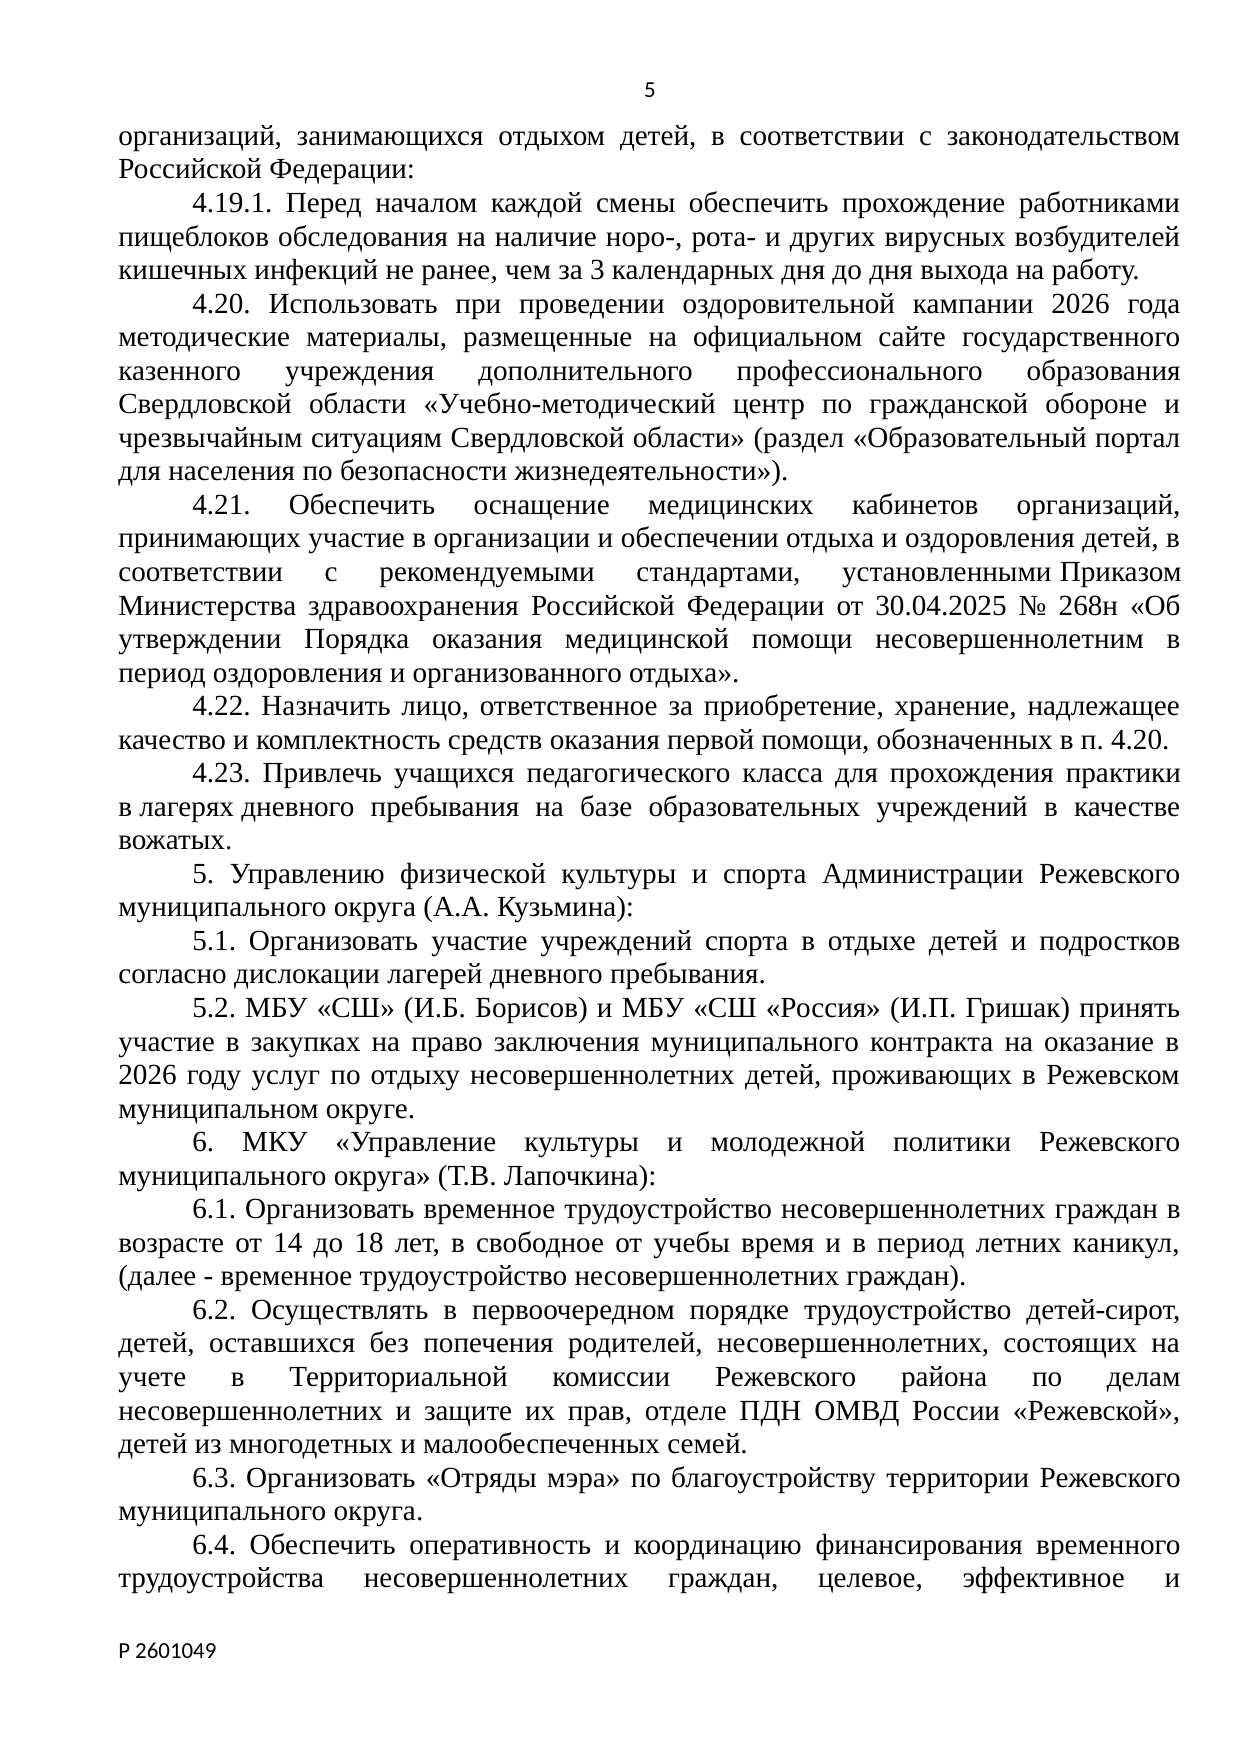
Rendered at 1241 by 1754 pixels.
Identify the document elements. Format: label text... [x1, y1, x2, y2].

text 6.1. Организовать временное трудоустройство несовершеннолетних граждан в возрасте от 14 до 18 лет, в свободное от учебы время и в период летних каникул, (далее - временное трудоустройство несовершеннолетних граждан). [118, 1191, 1181, 1292]
text 5.2. МБУ «СШ» (И.Б. Борисов) и МБУ «СШ «Россия» (И.П. Гришак) принять участие в закупках на право заключения муниципального контракта на оказание в 2026 году услуг по отдыху несовершеннолетних детей, проживающих в Режевском муниципальном округе. [118, 990, 1181, 1124]
text 5.1. Организовать участие учреждений спорта в отдыхе детей и подростков согласно дислокации лагерей дневного пребывания. [118, 923, 1181, 990]
text 4.23. Привлечь учащихся педагогического класса для прохождения практики в лагерях дневного пребывания на базе образовательных учреждений в качестве вожатых. [118, 755, 1181, 856]
text 6.3. Организовать «Отряды мэра» по благоустройству территории Режевского муниципального округа. [118, 1460, 1181, 1527]
text 4.22. Назначить лицо, ответственное за приобретение, хранение, надлежащее качество и комплектность средств оказания первой помощи, обозначенных в п. 4.20. [118, 688, 1181, 755]
text 6.2. Осуществлять в первоочередном порядке трудоустройство детей-сирот, детей, оставшихся без попечения родителей, несовершеннолетних, состоящих на учете в Территориальной комиссии Режевского района по делам несовершеннолетних и защите их прав, отделе ПДН ОМВД России «Режевской», детей из многодетных и малообеспеченных семей. [118, 1292, 1181, 1460]
text 6. МКУ «Управление культуры и молодежной политики Режевского муниципального округа» (Т.В. Лапочкина): [118, 1124, 1181, 1191]
text 4.20. Использовать при проведении оздоровительной кампании 2026 года методические материалы, размещенные на официальном сайте государственного казенного учреждения дополнительного профессионального образования Свердловской области «Учебно-методический центр по гражданской обороне и чрезвычайным ситуациям Свердловской области» (раздел «Образовательный портал для населения по безопасности жизнедеятельности»). [118, 286, 1181, 487]
text 4.19.1. Перед началом каждой смены обеспечить прохождение работниками пищеблоков обследования на наличие норо-, рота- и других вирусных возбудителей кишечных инфекций не ранее, чем за 3 календарных дня до дня выхода на работу. [118, 185, 1181, 286]
text 4.21. Обеспечить оснащение медицинских кабинетов организаций, принимающих участие в организации и обеспечении отдыха и оздоровления детей, в соответствии с рекомендуемыми стандартами, установленными Приказом Министерства здравоохранения Российской Федерации от 30.04.2025 № 268н «Об утверждении Порядка оказания медицинской помощи несовершеннолетним в период оздоровления и организованного отдыха». [118, 487, 1181, 688]
text 6.4. Обеспечить оперативность и координацию финансирования временного трудоустройства несовершеннолетних граждан, целевое, эффективное и [118, 1527, 1181, 1594]
text организаций, занимающихся отдыхом детей, в соответствии с законодательством Российской Федерации: [118, 118, 1181, 185]
text 5. Управлению физической культуры и спорта Администрации Режевского муниципального округа (А.А. Кузьмина): [118, 856, 1181, 923]
